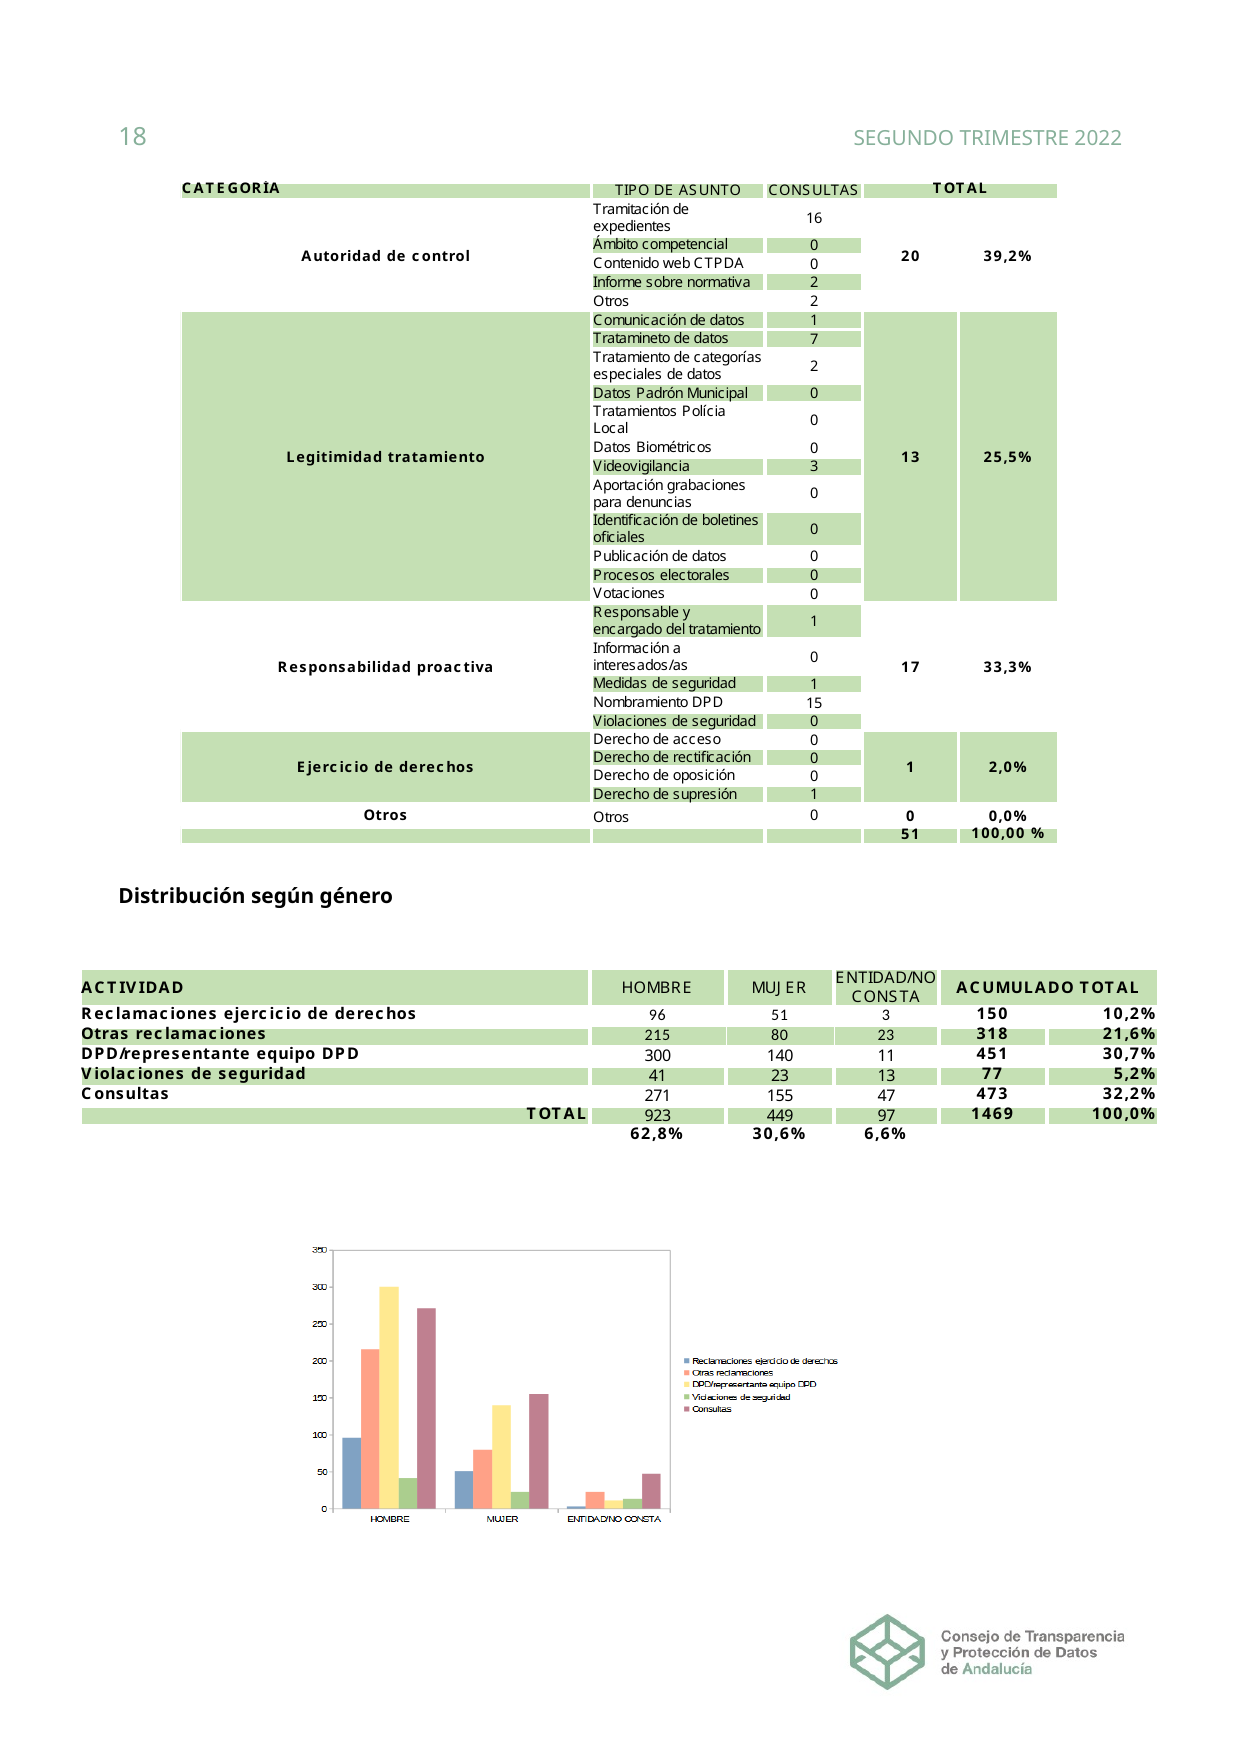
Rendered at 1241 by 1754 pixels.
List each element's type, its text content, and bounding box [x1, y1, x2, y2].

picture [306, 1242, 840, 1525]
text Distribución según género [118, 779, 1122, 909]
picture [838, 1599, 1142, 1712]
